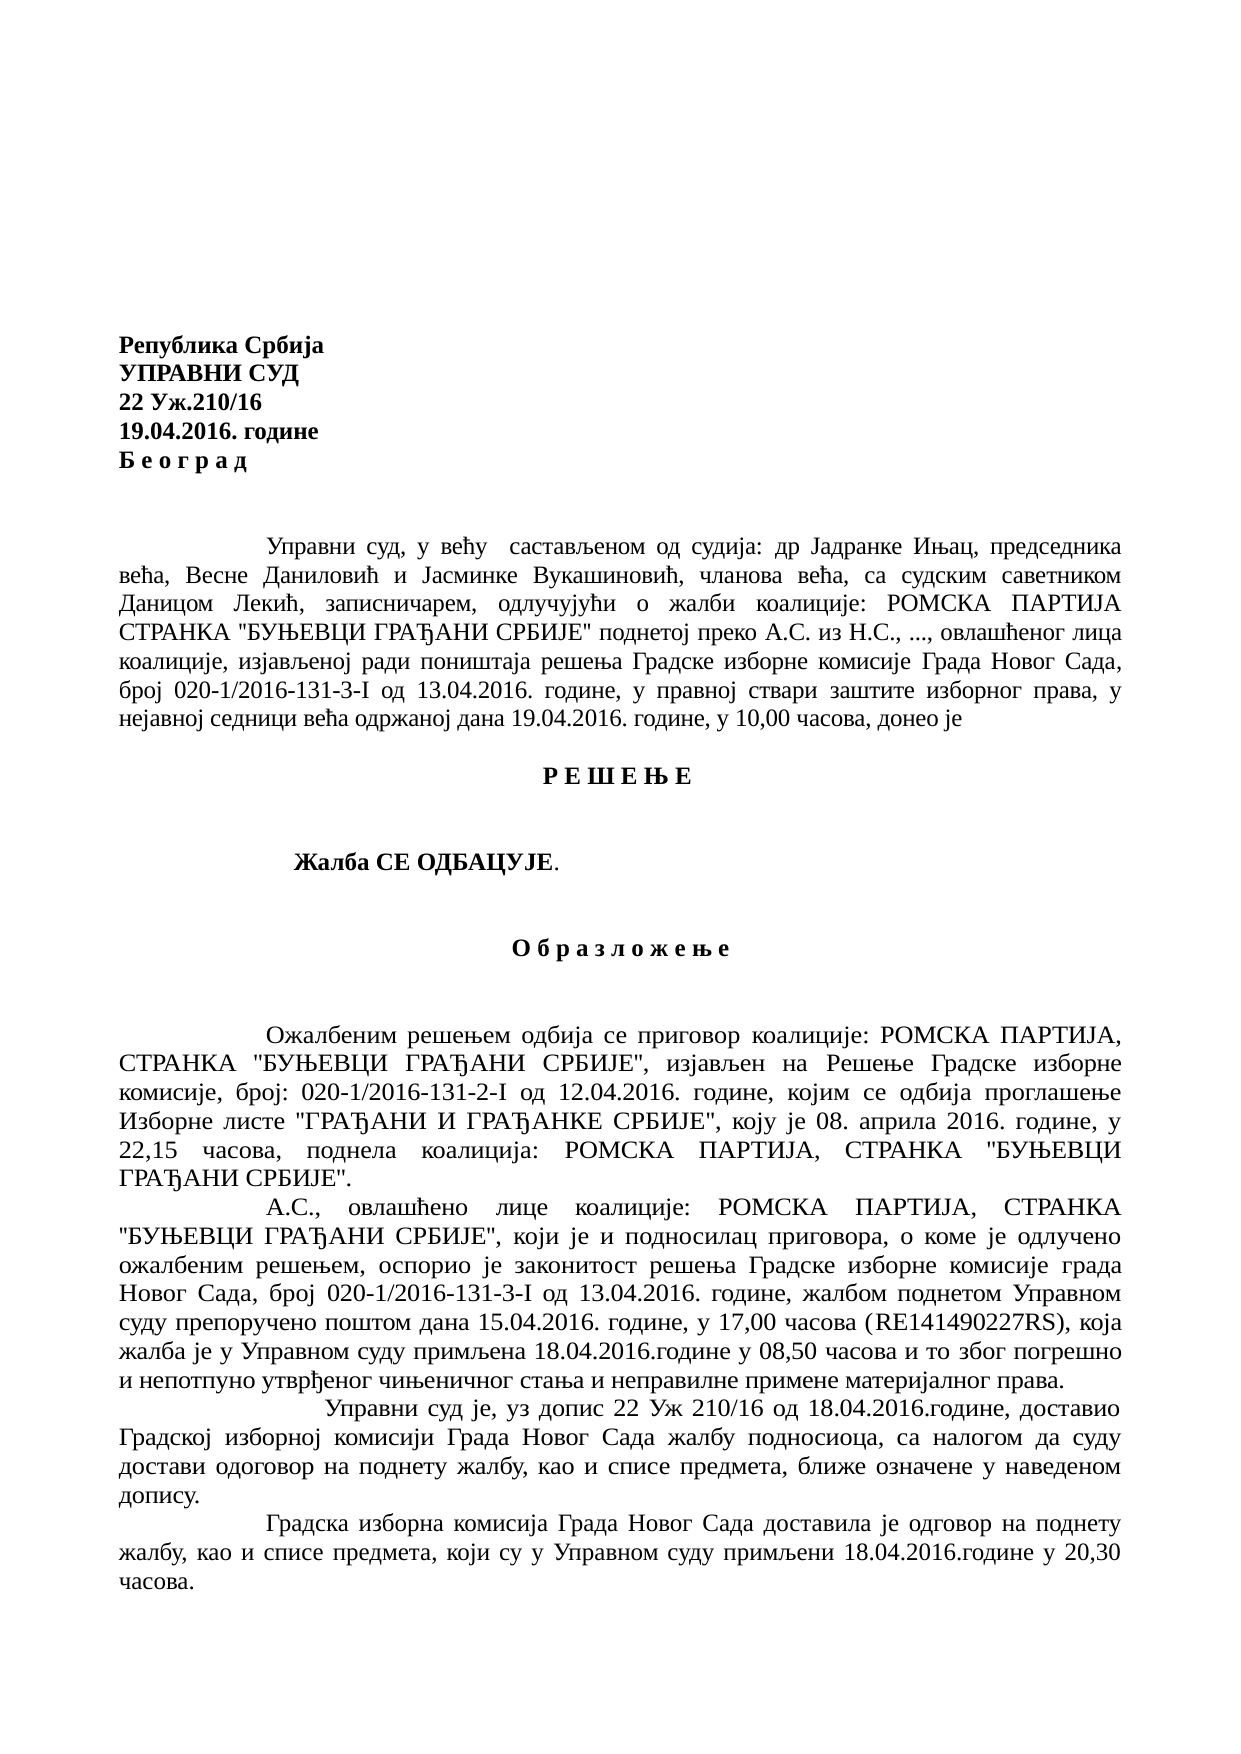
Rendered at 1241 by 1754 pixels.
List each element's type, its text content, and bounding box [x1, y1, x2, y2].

text Жалба СЕ ОДБАЦУЈЕ. [118, 847, 1122, 876]
text 22 Уж.210/16 [118, 387, 1122, 416]
text Република Србија [118, 118, 1122, 358]
text А.С., овлашћено лице коалиције: РОМСКА ПАРТИЈА, СТРАНКА ''БУЊЕВЦИ ГРАЂАНИ СРБИЈЕ'', који је и подносилац приговора, о коме је одлучено ожалбеним решењем, оспорио је законитост решења Градске изборне комисије града Новог Сада, број 020-1/2016-131-3-Ι од 13.04.2016. године, жалбом поднетом Управном суду препоручено поштом дана 15.04.2016. године, у 17,00 часова (RE141490227RS), која жалба је у Управном суду примљена 18.04.2016.године у 08,50 часова и то због погрешно и непотпуно утврђеног чињеничног стања и неправилне примене материјалног права. [118, 1192, 1122, 1393]
text Б е о г р а д [118, 445, 1122, 473]
text Градска изборна комисија Града Новог Сада доставила је одговор на поднету жалбу, као и списе предмета, који су у Управном суду примљени 18.04.2016.године у 20,30 часова. [118, 1508, 1122, 1595]
text УПРАВНИ СУД [118, 358, 1122, 387]
text Управни суд је, уз допис 22 Уж 210/16 од 18.04.2016.године, доставио Градској изборној комисији Града Новог Сада жалбу подносиоца, са налогом да суду достави одоговор на поднету жалбу, као и списе предмета, ближе означене у наведеном допису. [118, 1393, 1122, 1508]
text Р Е Ш Е Њ Е [118, 761, 1122, 790]
text Ожалбеним решењем одбија се приговор коалиције: РОМСКА ПАРТИЈА, СТРАНКА ''БУЊЕВЦИ ГРАЂАНИ СРБИЈЕ'', изјављен на Решење Градске изборне комисије, број: 020-1/2016-131-2-Ι од 12.04.2016. године, којим се одбија проглашење Изборне листе ''ГРАЂАНИ И ГРАЂАНКЕ СРБИЈЕ'', коју је 08. априла 2016. године, у 22,15 часова, поднела коалиција: РОМСКА ПАРТИЈА, СТРАНКА ''БУЊЕВЦИ ГРАЂАНИ СРБИЈЕ''. [118, 1020, 1122, 1192]
text Управни суд, у већу састављеном од судија: др Јадранке Ињац, председника већа, Весне Даниловић и Јасминке Вукашиновић, чланова већа, са судским саветником Даницом Лекић, записничарем, одлучујући о жалби коалиције: РОМСКА ПАРТИЈА СТРАНКА ''БУЊЕВЦИ ГРАЂАНИ СРБИЈЕ'' поднетој преко А.С. из Н.С., ..., овлашћеног лица коалиције, изјављеној ради поништаја решења Градске изборне комисије Града Новог Сада, број 020-1/2016-131-3-Ι од 13.04.2016. године, у правној ствари заштите изборног права, у нејавној седници већа одржаној дана 19.04.2016. године, у 10,00 часова, донео је [118, 531, 1122, 732]
text О б р а з л о ж е њ е [118, 933, 1122, 962]
text 19.04.2016. године [118, 416, 1122, 445]
